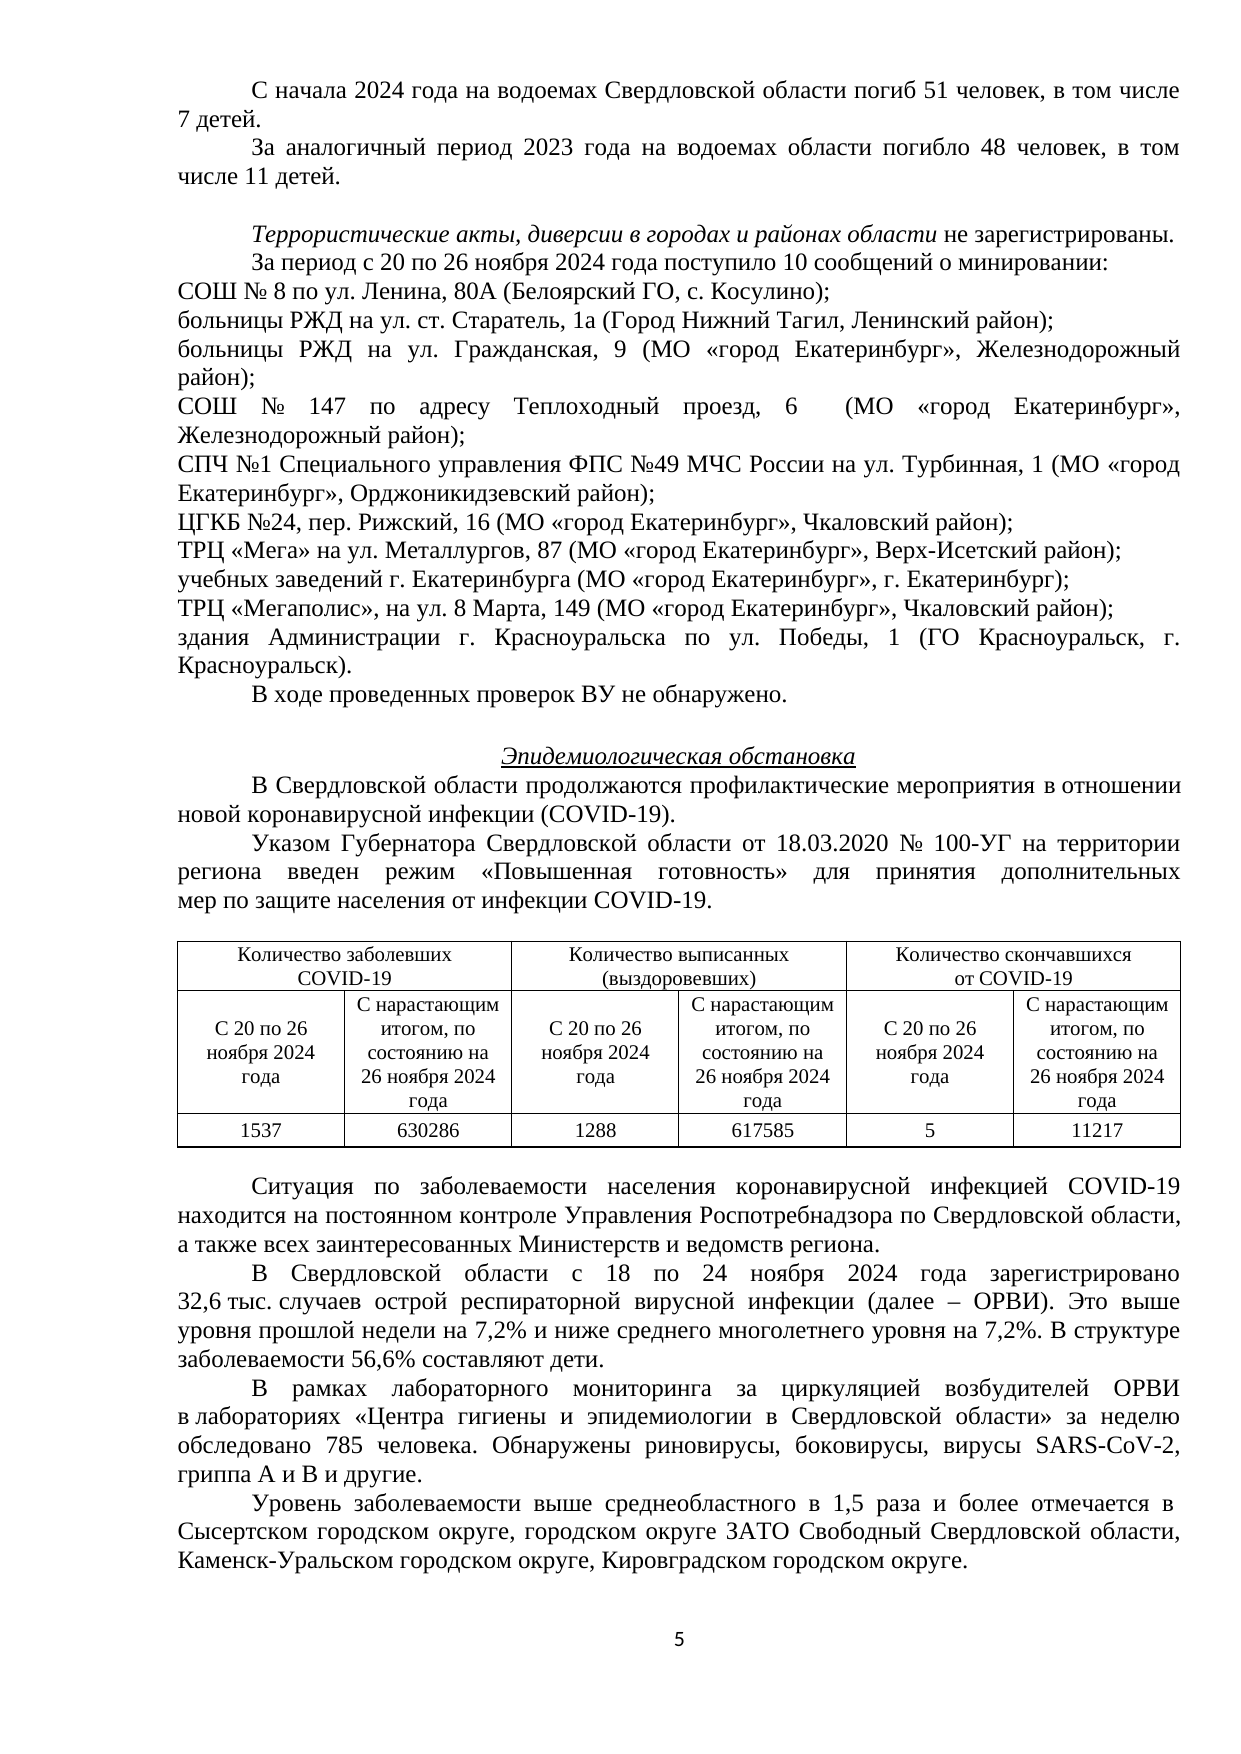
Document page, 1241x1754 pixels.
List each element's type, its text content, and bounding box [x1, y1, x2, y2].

text Указом Губернатора Свердловской области от 18.03.2020 № 100-УГ на территории региона введен режим «Повышенная готовность» для принятия дополнительных мер по защите населения от инфекции COVID-19. [177, 828, 1181, 914]
text С начала 2024 года на водоемах Свердловской области погиб 51 человек, в том числе 7 детей. [177, 75, 1181, 132]
text Эпидемиологическая обстановка [177, 741, 1181, 770]
text ТРЦ «Мега» на ул. Металлургов, 87 (МО «город Екатеринбург», Верх-Исетский район); [177, 535, 1181, 564]
text СПЧ №1 Специального управления ФПС №49 МЧС России на ул. Турбинная, 1 (МО «город Екатеринбург», Орджоникидзевский район); [177, 449, 1181, 507]
table_header Количество выписанных (выздоровевших) [512, 942, 846, 990]
text В рамках лабораторного мониторинга за циркуляцией возбудителей ОРВИ в лабораториях «Центра гигиены и эпидемиологии в Свердловской области» за неделю обследовано 785 человека. Обнаружены риновирусы, боковирусы, вирусы SARS-CoV-2, гриппа А и В и другие. [177, 1373, 1181, 1488]
text здания Администрации г. Красноуральска по ул. Победы, 1 (ГО Красноуральск, г. Красноуральск). [177, 622, 1181, 679]
text Уровень заболеваемости выше среднеобластного в 1,5 раза и более отмечается в Сысертском городском округе, городском округе ЗАТО Свободный Свердловской области, Каменск-Уральском городском округе, Кировградском городском округе. [177, 1488, 1181, 1574]
text СОШ № 8 по ул. Ленина, 80А (Белоярский ГО, с. Косулино); [177, 276, 1181, 305]
table_cell 617585 [679, 1114, 846, 1146]
text В Свердловской области продолжаются профилактические мероприятия в отношении новой коронавирусной инфекции (COVID-19). [177, 770, 1181, 828]
table_cell С 20 по 26 ноября 2024 года [847, 991, 1013, 1113]
text Террористические акты, диверсии в городах и районах области не зарегистрированы. [177, 219, 1181, 247]
text Ситуация по заболеваемости населения коронавирусной инфекцией COVID-19 находится на постоянном контроле Управления Роспотребнадзора по Свердловской области, а также всех заинтересованных Министерств и ведомств региона. [177, 1171, 1181, 1258]
text ТРЦ «Мегаполис», на ул. 8 Марта, 149 (МО «город Екатеринбург», Чкаловский район); [177, 593, 1181, 622]
text В Свердловской области с 18 по 24 ноября 2024 года зарегистрировано 32,6 тыс. случаев острой респираторной вирусной инфекции (далее – ОРВИ). Это выше уровня прошлой недели на 7,2% и ниже среднего многолетнего уровня на 7,2%. В структуре заболеваемости 56,6% составляют дети. [177, 1258, 1181, 1373]
table_cell 11217 [1014, 1114, 1180, 1146]
table_cell 1288 [512, 1114, 678, 1146]
table_header Количество скончавшихся от COVID-19 [847, 942, 1180, 990]
text больницы РЖД на ул. ст. Старатель, 1а (Город Нижний Тагил, Ленинский район); [177, 305, 1181, 334]
text За аналогичный период 2023 года на водоемах области погибло 48 человек, в том числе 11 детей. [177, 132, 1181, 190]
table_cell С нарастающим итогом, по состоянию на 26 ноября 2024 года [1014, 991, 1180, 1113]
table_header Количество заболевших COVID- 19 [178, 942, 511, 990]
text За период с 20 по 26 ноября 2024 года поступило 10 сообщений о минировании: [177, 247, 1181, 276]
table_cell С нарастающим итогом, по состоянию на 26 ноября 2024 года [679, 991, 846, 1113]
text учебных заведений г. Екатеринбурга (МО «город Екатеринбург», г. Екатеринбург); [177, 564, 1181, 593]
table_cell С 20 по 26 ноября 2024 года [178, 991, 344, 1113]
table_cell С 20 по 26 ноября 2024 года [512, 991, 678, 1113]
table_cell 630286 [345, 1114, 511, 1146]
text В ходе проведенных проверок ВУ не обнаружено. [177, 679, 1181, 708]
text СОШ № 147 по адресу Теплоходный проезд, 6 (МО «город Екатеринбург», Железнодорожный район); [177, 391, 1181, 449]
table_cell С нарастающим итогом, по состоянию на 26 ноября 2024 года [345, 991, 511, 1113]
text больницы РЖД на ул. Гражданская, 9 (МО «город Екатеринбург», Железнодорожный район); [177, 334, 1181, 391]
text ЦГКБ №24, пер. Рижский, 16 (МО «город Екатеринбург», Чкаловский район); [177, 507, 1181, 535]
table_cell 1537 [178, 1114, 344, 1146]
table_cell 5 [847, 1114, 1013, 1146]
